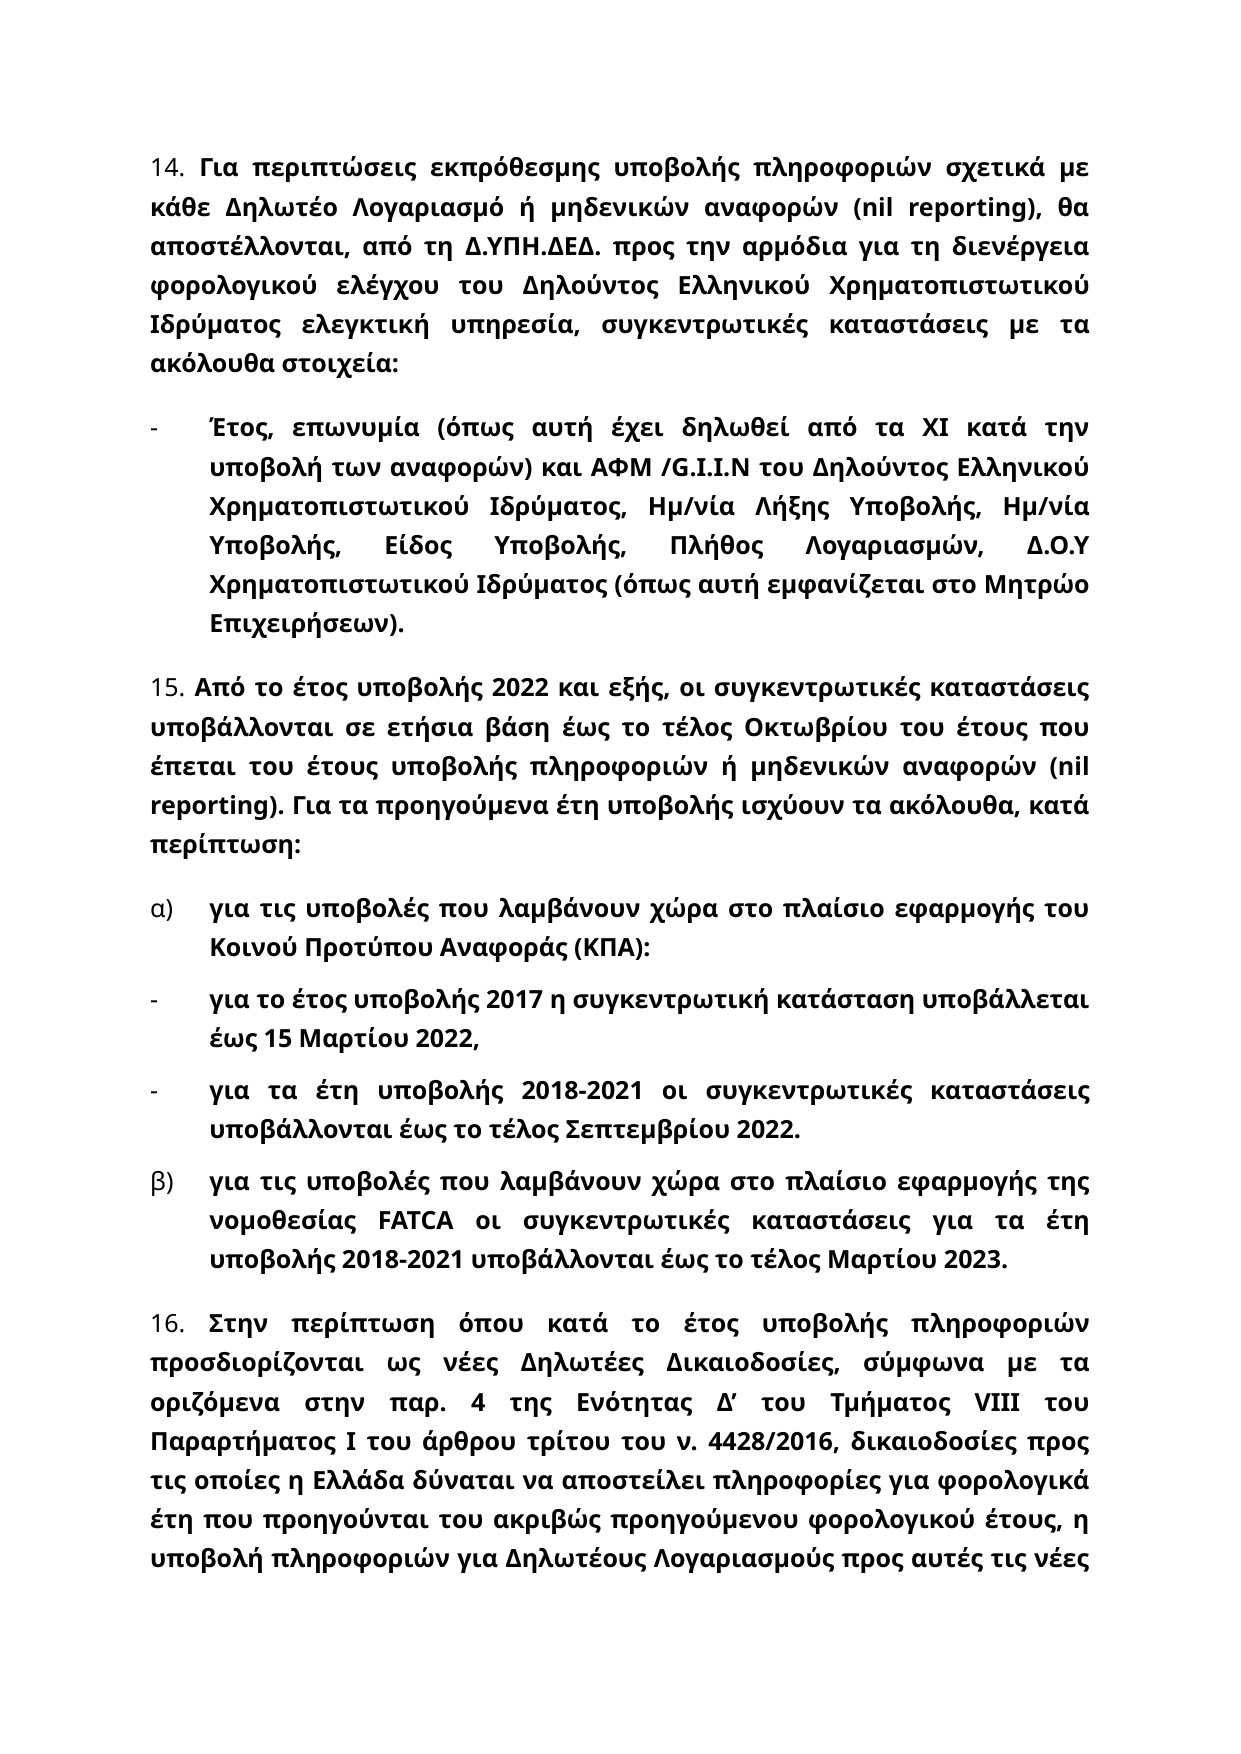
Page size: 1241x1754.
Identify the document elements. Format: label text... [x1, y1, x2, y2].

text 15. Από το έτος υποβολής 2022 και εξής, οι συγκεντρωτικές καταστάσεις υποβάλλονται σε ετήσια βάση έως το τέλος Οκτωβρίου του έτους που έπεται του έτους υποβολής πληροφοριών ή μηδενικών αναφορών (nil reporting). Για τα προηγούμενα έτη υποβολής ισχύουν τα ακόλουθα, κατά περίπτωση: [150, 670, 1090, 861]
text 14. Για περιπτώσεις εκπρόθεσμης υποβολής πληροφοριών σχετικά με κάθε Δηλωτέο Λογαριασμό ή μηδενικών αναφορών (nil reporting), θα αποστέλλονται, από τη Δ.ΥΠΗ.ΔΕΔ. προς την αρμόδια για τη διενέργεια φορολογικού ελέγχου του Δηλούντος Ελληνικού Χρηματοπιστωτικού Ιδρύματος ελεγκτική υπηρεσία, συγκεντρωτικές καταστάσεις με τα ακόλουθα στοιχεία: [150, 150, 1090, 380]
list - για το έτος υποβολής 2017 η συγκεντρωτική κατάσταση υποβάλλεται έως 15 Μαρτίου 2022, [150, 982, 1090, 1055]
text 16. Στην περίπτωση όπου κατά το έτος υποβολής πληροφοριών προσδιορίζονται ως νέες Δηλωτέες Δικαιοδοσίες, σύμφωνα με τα οριζόμενα στην παρ. 4 της Ενότητας Δ’ του Τμήματος VIII του Παραρτήματος Ι του άρθρου τρίτου του ν. 4428/2016, δικαιοδοσίες προς τις οποίες η Ελλάδα δύναται να αποστείλει πληροφορίες για φορολογικά έτη που προηγούνται του ακριβώς προηγούμενου φορολογικού έτους, η υποβολή πληροφοριών για Δηλωτέους Λογαριασμούς προς αυτές τις νέες [150, 1306, 1090, 1575]
list - για τα έτη υποβολής 2018-2021 οι συγκεντρωτικές καταστάσεις υποβάλλονται έως το τέλος Σεπτεμβρίου 2022. [150, 1072, 1090, 1146]
list β) για τις υποβολές που λαμβάνουν χώρα στο πλαίσιο εφαρμογής της νομοθεσίας FATCA οι συγκεντρωτικές καταστάσεις για τα έτη υποβολής 2018-2021 υποβάλλονται έως το τέλος Μαρτίου 2023. [150, 1163, 1090, 1276]
list α) για τις υποβολές που λαμβάνουν χώρα στο πλαίσιο εφαρμογής του Κοινού Προτύπου Αναφοράς (ΚΠΑ): [150, 891, 1090, 964]
list - Έτος, επωνυμία (όπως αυτή έχει δηλωθεί από τα ΧΙ κατά την υποβολή των αναφορών) και ΑΦΜ /G.I.I.N του Δηλούντος Ελληνικού Χρηματοπιστωτικού Ιδρύματος, Ημ/νία Λήξης Υποβολής, Ημ/νία Υποβολής, Είδος Υποβολής, Πλήθος Λογαριασμών, Δ.Ο.Υ Χρηματοπιστωτικού Ιδρύματος (όπως αυτή εμφανίζεται στο Μητρώο Επιχειρήσεων). [150, 410, 1090, 640]
